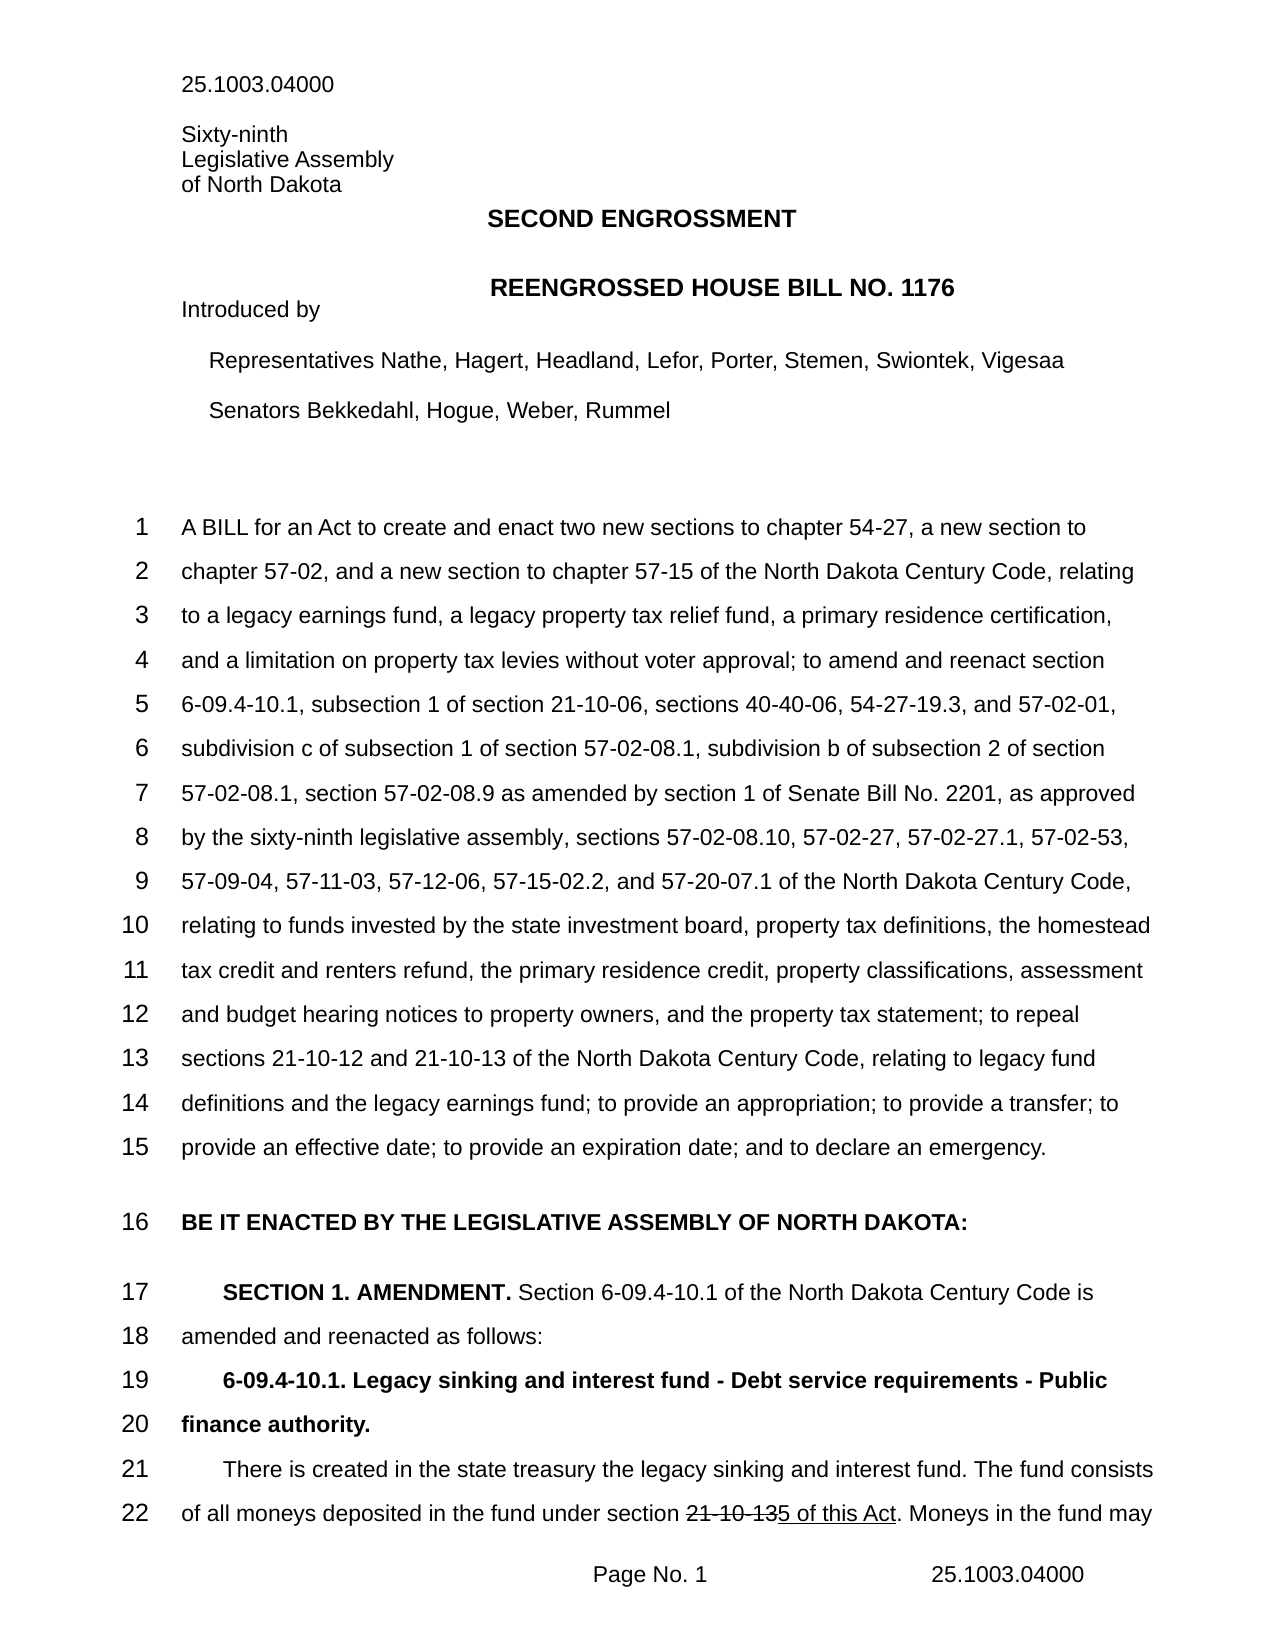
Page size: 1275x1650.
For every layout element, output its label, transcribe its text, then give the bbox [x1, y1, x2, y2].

title SECOND ENGROSSMENT [487, 206, 797, 233]
text 25.1003.04000 [181, 73, 1154, 98]
text BE IT ENACTED BY THE LEGISLATIVE ASSEMBLY OF NORTH DAKOTA: [181, 1195, 1154, 1239]
text Legislative Assembly [181, 148, 1154, 173]
text Representatives Nathe, Hagert, Headland, Lefor, Porter, Stemen, Swiontek, Vigesaa [208, 350, 1154, 373]
text of North Dakota [181, 173, 1154, 198]
text Senators Bekkedahl, Hogue, Weber, Rummel [208, 400, 1154, 423]
title A BILL for an Act to create and enact two new sections to chapter 54‑27, a new section to chapter 57‑02, and a new section to chapter 57‑15 of the North Dakota Century Code, relating to a legacy earnings fund, a legacy property tax relief fund, a primary residence certification, and a limitation on property tax levies without voter approval; to amend and reenact section 6‑09.4‑10.1, subsection 1 of section 21‑10‑06, sections 40‑40‑06, 54‑27‑19.3, and 57‑02‑01, subdivision c of subsection 1 of section 57‑02‑08.1, subdivision b of subsection 2 of section 57‑02‑08.1, section 57‑02‑08.9 as amended by section 1 of Senate Bill No. 2201, as approved by the sixty-ninth legislative assembly, sections 57‑02‑08.10, 57‑02‑27, 57‑02‑27.1, 57‑02‑53, 57‑09‑04, 57‑11‑03, 57‑12‑06, 57‑15‑02.2, and 57‑20‑07.1 of the North Dakota Century Code, relating to funds invested by the state investment board, property tax definitions, the homestead tax credit and renters refund, the primary residence credit, property classifications, assessment and budget hearing notices to property owners, and the property tax statement; to repeal sections 21‑10‑12 and 21‑10‑13 of the North Dakota Century Code, relating to legacy fund definitions and the legacy earnings fund; to provide an appropriation; to provide a transfer; to provide an effective date; to provide an expiration date; and to declare an emergency. [181, 500, 1154, 1164]
title REENGROSSED House BILL NO. 1176 [490, 272, 955, 301]
text SECTION 1. AMENDMENT. Section 6‑09.4‑10.1 of the North Dakota Century Code is amended and reenacted as follows: [181, 1264, 1154, 1353]
subtitle 6‑09.4‑10.1. Legacy sinking and interest fund ‑ Debt service requirements ‑ Public finance authority. [181, 1353, 1154, 1442]
text Introduced by [181, 298, 1154, 323]
text There is created in the state treasury the legacy sinking and interest fund. The fund consists of all moneys deposited in the fund under section 21‑10‑135 of this Act. Moneys in the fund may [181, 1442, 1154, 1530]
text Sixty-ninth [181, 123, 1154, 148]
